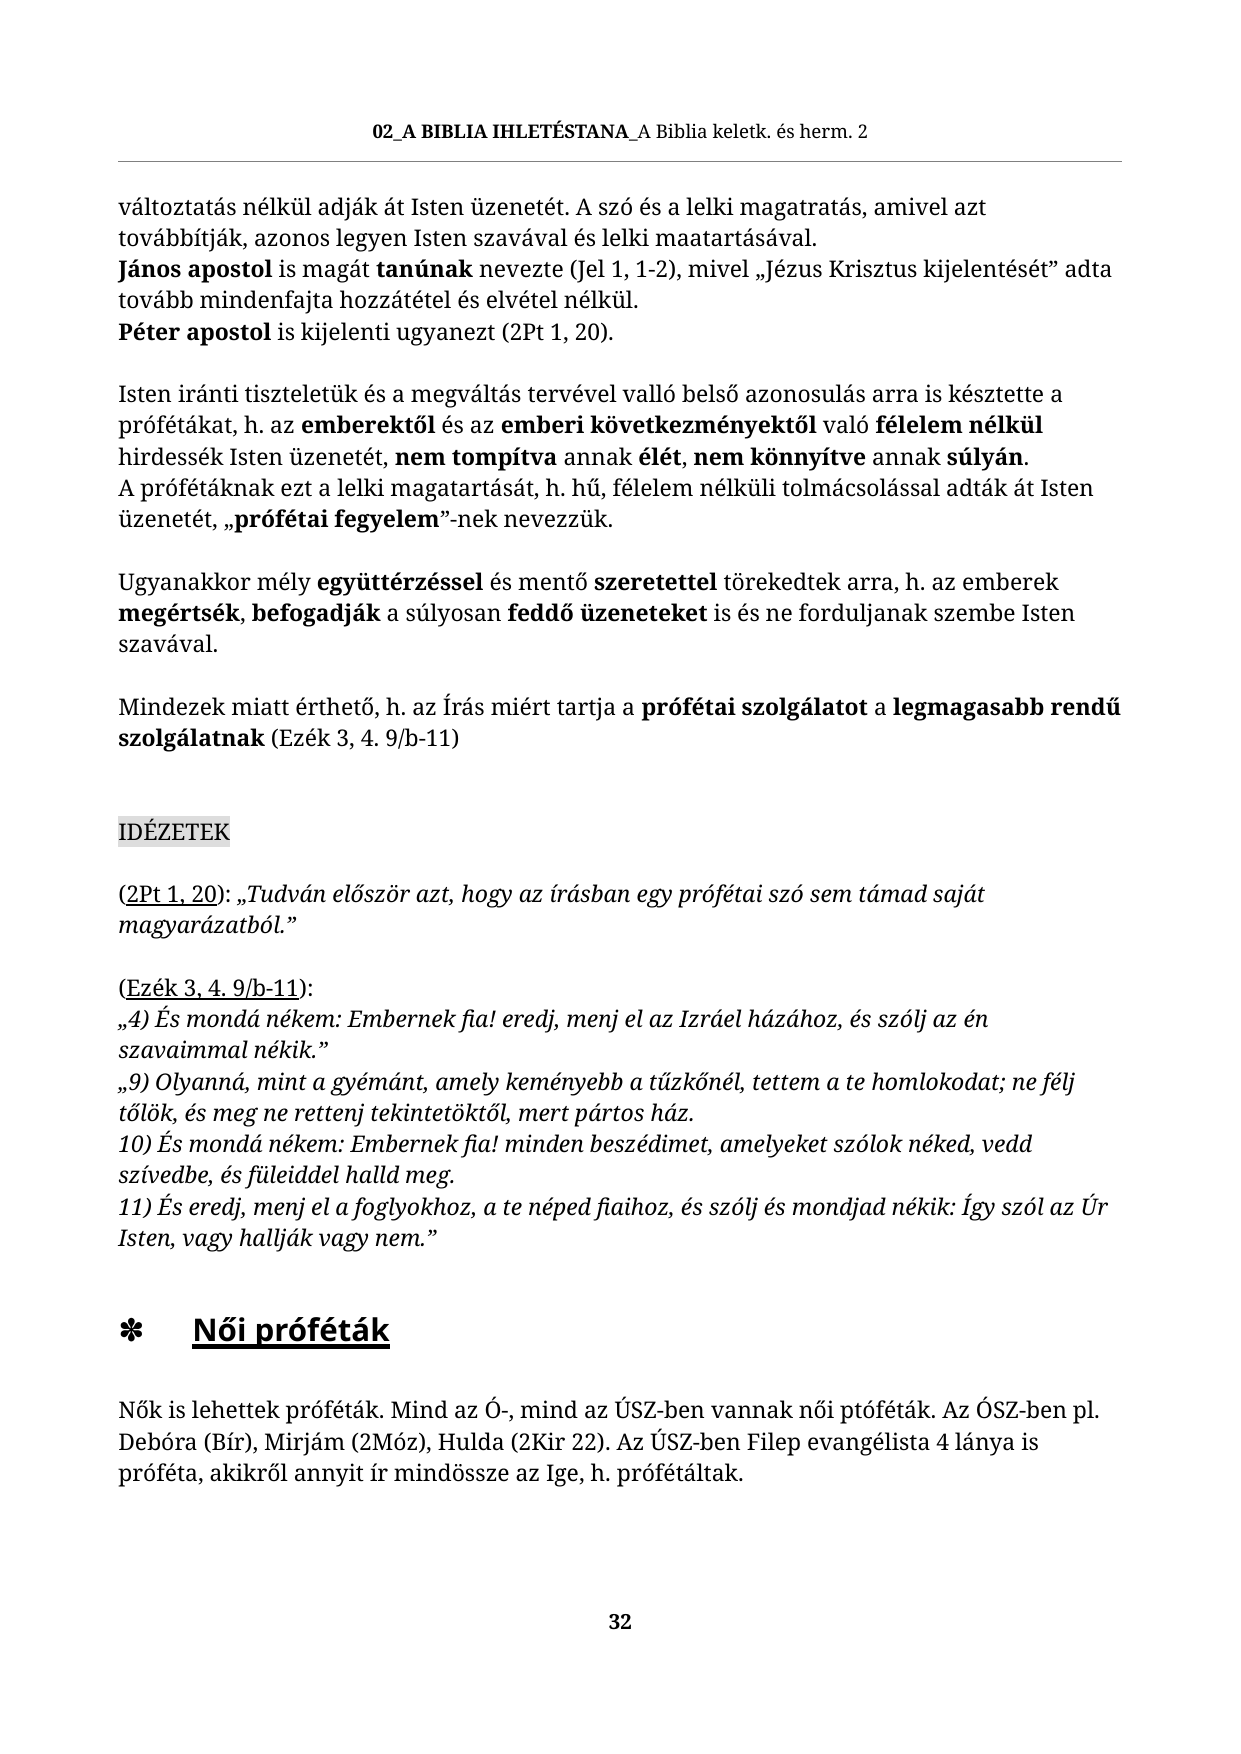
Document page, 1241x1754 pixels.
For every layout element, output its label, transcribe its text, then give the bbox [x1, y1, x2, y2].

text 10) És mondá nékem: Embernek fia! minden beszédimet, amelyeket szólok néked, vedd szívedbe, és füleiddel halld meg. [118, 1128, 1122, 1191]
text változtatás nélkül adják át Isten üzenetét. A szó és a lelki magatratás, amivel azt továbbítják, azonos legyen Isten szavával és lelki maatartásával. [118, 191, 1122, 253]
text „4) És mondá nékem: Embernek fia! eredj, menj el az Izráel házához, és szólj az én szavaimmal nékik.” [118, 1003, 1122, 1066]
text Isten iránti tiszteletük és a megváltás tervével valló belső azonosulás arra is késztette a prófétákat, h. az emberektől és az emberi következményektől való félelem nélkül hirdessék Isten üzenetét, nem tompítva annak élét, nem könnyítve annak súlyán. [118, 378, 1122, 472]
text (2Pt 1, 20): „Tudván először azt, hogy az írásban egy prófétai szó sem támad saját magyarázatból.” [118, 878, 1122, 941]
text A prófétáknak ezt a lelki magatartását, h. hű, félelem nélküli tolmácsolással adták át Isten üzenetét, „prófétai fegyelem”-nek nevezzük. [118, 472, 1122, 534]
subtitle Női próféták [118, 1308, 1122, 1351]
text 11) És eredj, menj el a foglyokhoz, a te néped fiaihoz, és szólj és mondjad nékik: Így szól az Úr Isten, vagy hallják vagy nem.” [118, 1191, 1122, 1253]
text Ugyanakkor mély együttérzéssel és mentő szeretettel törekedtek arra, h. az emberek megértsék, befogadják a súlyosan feddő üzeneteket is és ne forduljanak szembe Isten szavával. [118, 566, 1122, 659]
text János apostol is magát tanúnak nevezte (Jel 1, 1-2), mivel „Jézus Krisztus kijelentését” adta tovább mindenfajta hozzátétel és elvétel nélkül. [118, 253, 1122, 316]
text IDÉZETEK [118, 816, 1122, 847]
text Mindezek miatt érthető, h. az Írás miért tartja a prófétai szolgálatot a legmagasabb rendű szolgálatnak (Ezék 3, 4. 9/b-11) [118, 691, 1122, 753]
text Péter apostol is kijelenti ugyanezt (2Pt 1, 20). [118, 316, 1122, 347]
text Nők is lehettek próféták. Mind az Ó-, mind az ÚSZ-ben vannak női ptóféták. Az ÓSZ-ben pl. Debóra (Bír), Mirjám (2Móz), Hulda (2Kir 22). Az ÚSZ-ben Filep evangélista 4 lánya is próféta, akikről annyit ír mindössze az Ige, h. prófétáltak. [118, 1394, 1122, 1488]
text (Ezék 3, 4. 9/b-11): [118, 972, 1122, 1003]
text „9) Olyanná, mint a gyémánt, amely keményebb a tűzkőnél, tettem a te homlokodat; ne félj tőlök, és meg ne rettenj tekintetöktől, mert pártos ház. [118, 1066, 1122, 1128]
